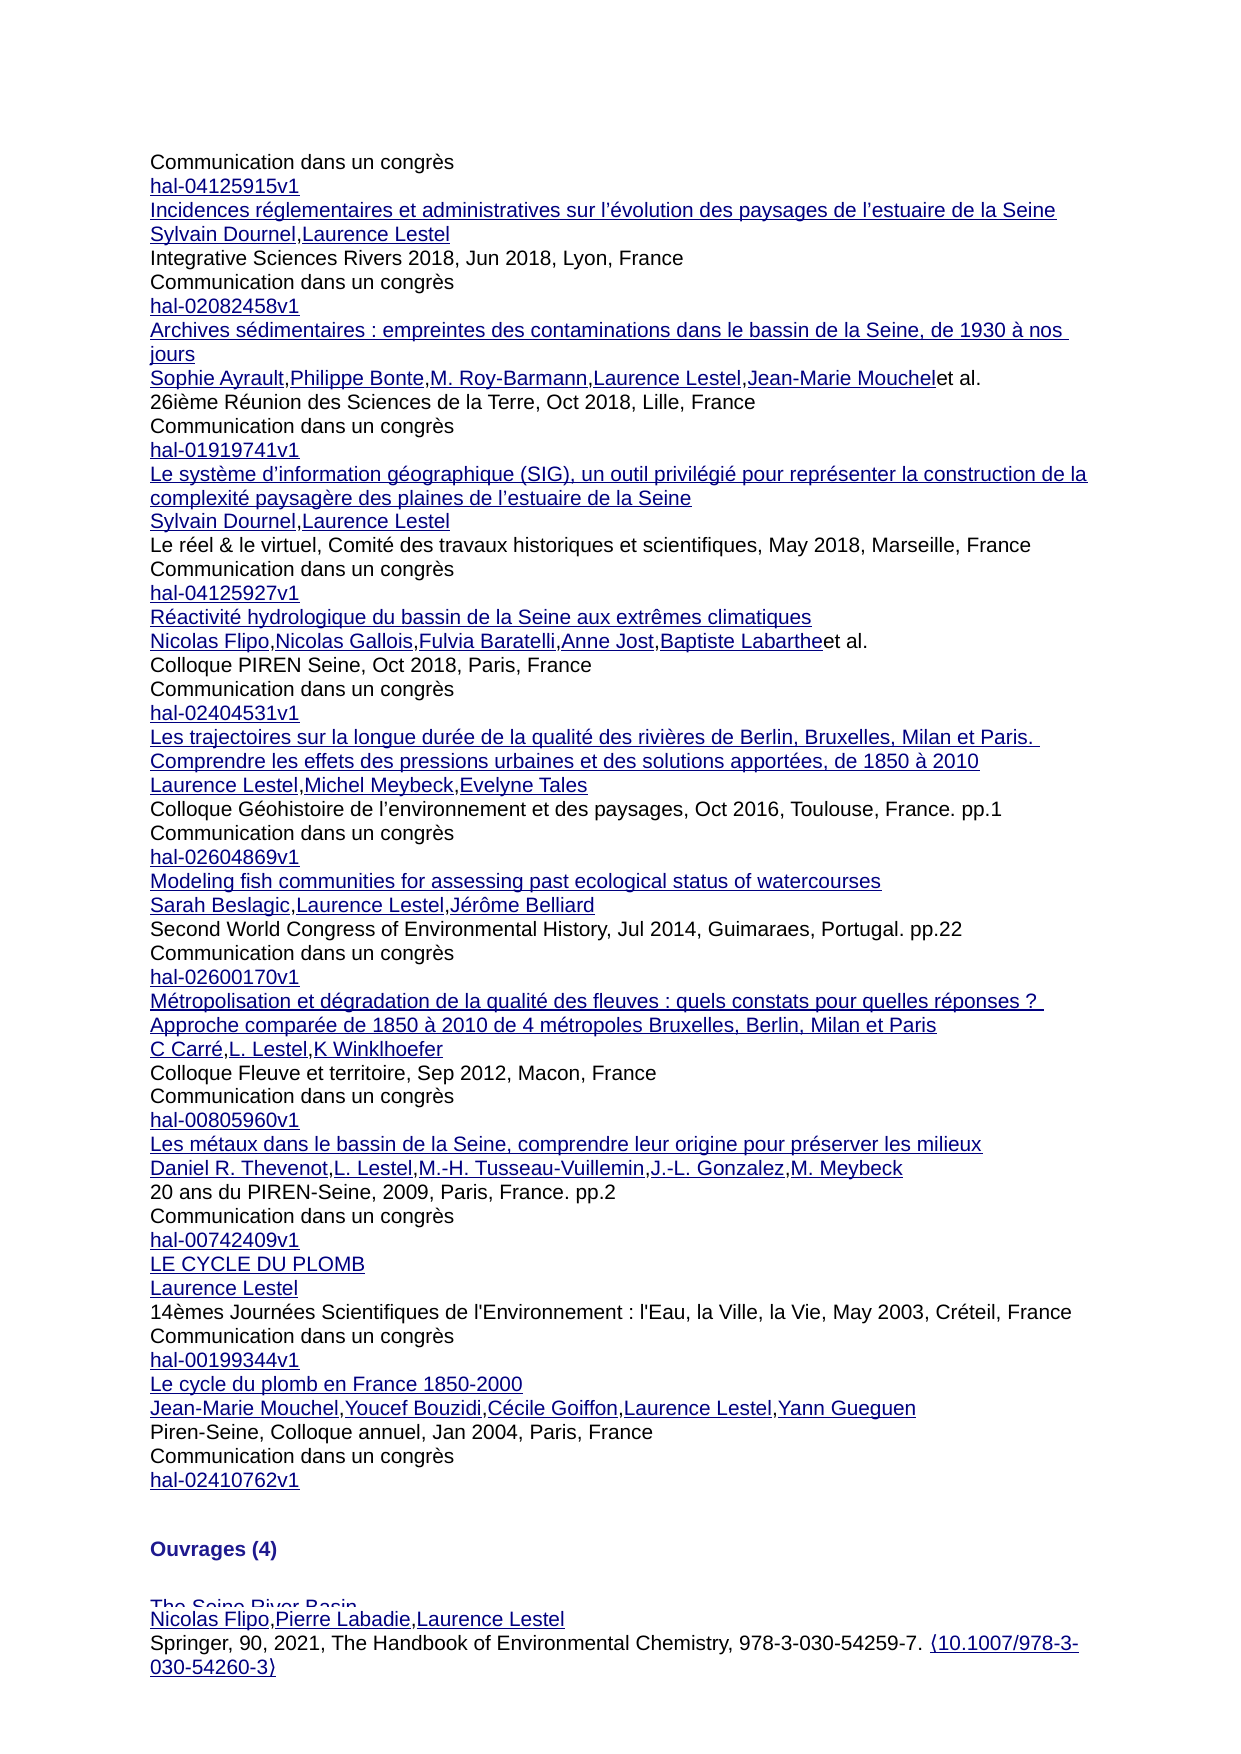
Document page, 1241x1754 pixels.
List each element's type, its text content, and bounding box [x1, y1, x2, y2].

table_cell Métropolisation et dégradation de la qualité des fleuves : quels constats pour quelles réponses ? Approche comparée de 1850 à 2010 de 4 métropoles Bruxelles, Berlin, Milan et Paris C Carré,L. Lestel,K Winklhoefer Colloque Fleuve et territoire, Sep 2012, Macon, France Communication dans un congrès hal-00805960v1 [150, 989, 1090, 1132]
table_cell Les trajectoires sur la longue durée de la qualité des rivières de Berlin, Bruxelles, Milan et Paris. Comprendre les effets des pressions urbaines et des solutions apportées, de 1850 à 2010 Laurence Lestel,Michel Meybeck,Evelyne Tales Colloque Géohistoire de l’environnement et des paysages, Oct 2016, Toulouse, France. pp.1 Communication dans un congrès hal-02604869v1 [150, 725, 1090, 869]
table_cell Archives sédimentaires : empreintes des contaminations dans le bassin de la Seine, de 1930 à nos jours Sophie Ayrault,Philippe Bonte,M. Roy-Barmann,Laurence Lestel,Jean-Marie Mouchelet al. 26ième Réunion des Sciences de la Terre, Oct 2018, Lille, France Communication dans un congrès hal-01919741v1 [150, 318, 1090, 461]
table_header The Seine River Basin Nicolas Flipo,Pierre Labadie,Laurence Lestel Springer, 90, 2021, The Handbook of Environmental Chemistry, 978-3-030-54259-7. ⟨10.1007/978-3-030-54260-3⟩ [150, 1595, 1090, 1679]
table_cell Réactivité hydrologique du bassin de la Seine aux extrêmes climatiques Nicolas Flipo,Nicolas Gallois,Fulvia Baratelli,Anne Jost,Baptiste Labartheet al. Colloque PIREN Seine, Oct 2018, Paris, France Communication dans un congrès hal-02404531v1 [150, 605, 1090, 725]
table_cell LE CYCLE DU PLOMB Laurence Lestel 14èmes Journées Scientifiques de l'Environnement : l'Eau, la Ville, la Vie, May 2003, Créteil, France Communication dans un congrès hal-00199344v1 [150, 1252, 1090, 1372]
table_cell Communication dans un congrès hal-04125915v1 [150, 150, 1090, 198]
table_cell Le système d’information géographique (SIG), un outil privilégié pour représenter la construction de la complexité paysagère des plaines de l’estuaire de la Seine Sylvain Dournel,Laurence Lestel Le réel & le virtuel, Comité des travaux historiques et scientifiques, May 2018, Marseille, France Communication dans un congrès hal-04125927v1 [150, 461, 1090, 605]
table_cell Incidences réglementaires et administratives sur l’évolution des paysages de l’estuaire de la Seine Sylvain Dournel,Laurence Lestel Integrative Sciences Rivers 2018, Jun 2018, Lyon, France Communication dans un congrès hal-02082458v1 [150, 198, 1090, 318]
table_cell Modeling fish communities for assessing past ecological status of watercourses Sarah Beslagic,Laurence Lestel,Jérôme Belliard Second World Congress of Environmental History, Jul 2014, Guimaraes, Portugal. pp.22 Communication dans un congrès hal-02600170v1 [150, 869, 1090, 988]
table_cell Les métaux dans le bassin de la Seine, comprendre leur origine pour préserver les milieux Daniel R. Thevenot,L. Lestel,M.-H. Tusseau-Vuillemin,J.-L. Gonzalez,M. Meybeck 20 ans du PIREN-Seine, 2009, Paris, France. pp.2 Communication dans un congrès hal-00742409v1 [150, 1132, 1090, 1252]
subtitle Ouvrages (4) [150, 1536, 1090, 1560]
table_cell Le cycle du plomb en France 1850-2000 Jean-Marie Mouchel,Youcef Bouzidi,Cécile Goiffon,Laurence Lestel,Yann Gueguen Piren-Seine, Colloque annuel, Jan 2004, Paris, France Communication dans un congrès hal-02410762v1 [150, 1372, 1090, 1492]
